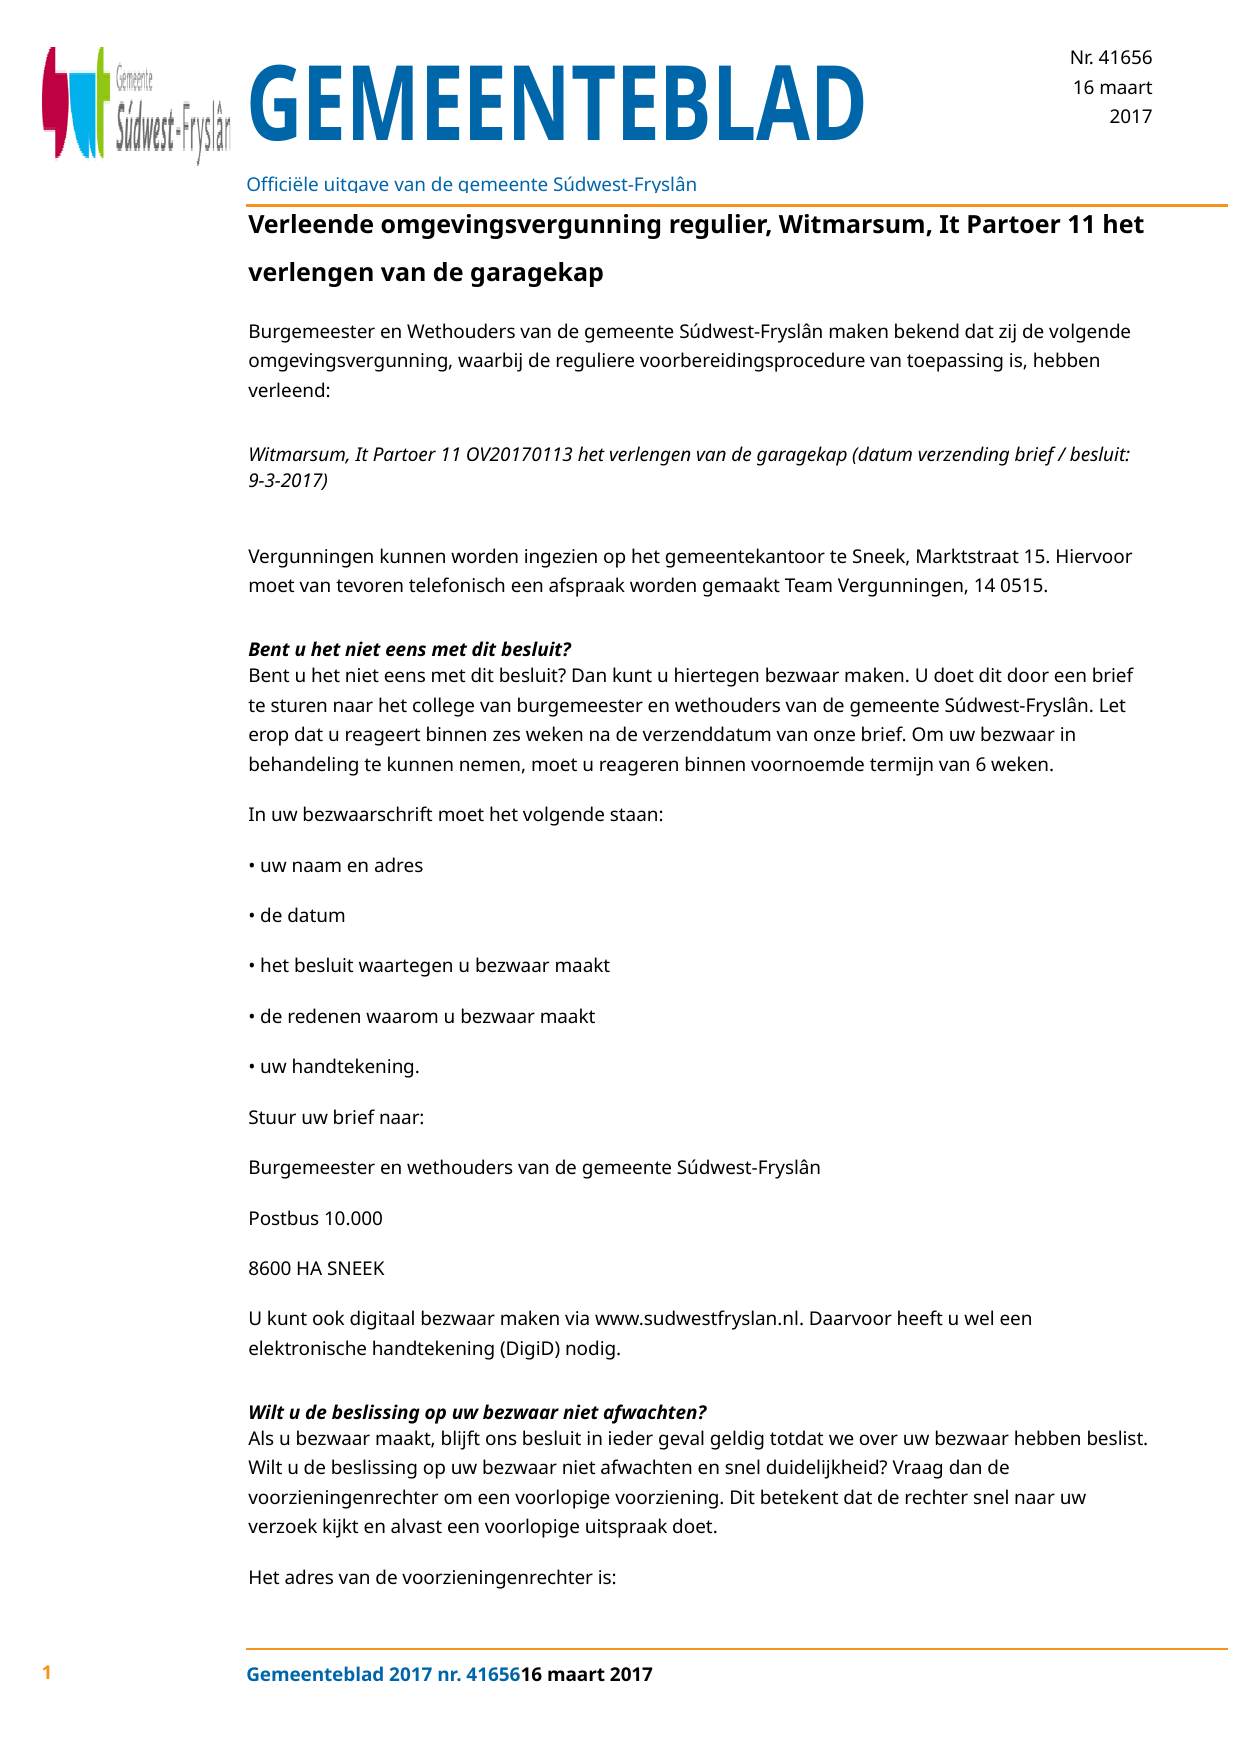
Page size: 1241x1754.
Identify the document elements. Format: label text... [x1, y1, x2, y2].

text Verleende omgevingsvergunning regulier, Witmarsum, It Partoer 11 het verlengen van de garagekap [248, 207, 1152, 288]
picture [41, 47, 231, 172]
text Als u bezwaar maakt, blijft ons besluit in ieder geval geldig totdat we over uw bezwaar hebben beslist. Wilt u de beslissing op uw bezwaar niet afwachten en snel duidelijkheid? Vraag dan de voorzieningenrechter om een voorlopige voorziening. Dit betekent dat de rechter snel naar uw verzoek kijkt en alvast een voorlopige uitspraak doet. [248, 1425, 1152, 1539]
text Bent u het niet eens met dit besluit? Dan kunt u hiertegen bezwaar maken. U doet dit door een brief te sturen naar het college van burgemeester en wethouders van de gemeente Súdwest-Fryslân. Let erop dat u reageert binnen zes weken na de verzenddatum van onze brief. Om uw bezwaar in behandeling te kunnen nemen, moet u reageren binnen voornoemde termijn van 6 weken. [248, 662, 1152, 777]
text Witmarsum, It Partoer 11 OV20170113 het verlengen van de garagekap (datum verzending brief / besluit: 9-3-2017) [248, 441, 1152, 492]
text 8600 HA SNEEK [248, 1255, 1152, 1281]
text Burgemeester en wethouders van de gemeente Súdwest-Fryslân [248, 1154, 1152, 1180]
text • de redenen waarom u bezwaar maakt [248, 1003, 1152, 1029]
text U kunt ook digitaal bezwaar maken via www.sudwestfryslan.nl. Daarvoor heeft u wel een elektronische handtekening (DigiD) nodig. [248, 1306, 1152, 1361]
text • uw handtekening. [248, 1053, 1152, 1079]
text Stuur uw brief naar: [248, 1104, 1152, 1129]
text • uw naam en adres [248, 852, 1152, 877]
text Burgemeester en Wethouders van de gemeente Súdwest-Fryslân maken bekend dat zij de volgende omgevingsvergunning, waarbij de reguliere voorbereidingsprocedure van toepassing is, hebben verleend: [248, 318, 1152, 403]
text Bent u het niet eens met dit besluit? [248, 636, 1152, 662]
text • de datum [248, 902, 1152, 928]
text Postbus 10.000 [248, 1205, 1152, 1230]
text Vergunningen kunnen worden ingezien op het gemeentekantoor te Sneek, Marktstraat 15. Hiervoor moet van tevoren telefonisch een afspraak worden gemaakt Team Vergunningen, 14 0515. [248, 543, 1152, 598]
text Het adres van de voorzieningenrechter is: [248, 1564, 1152, 1590]
text In uw bezwaarschrift moet het volgende staan: [248, 801, 1152, 827]
text Wilt u de beslissing op uw bezwaar niet afwachten? [248, 1399, 1152, 1425]
text • het besluit waartegen u bezwaar maakt [248, 953, 1152, 978]
